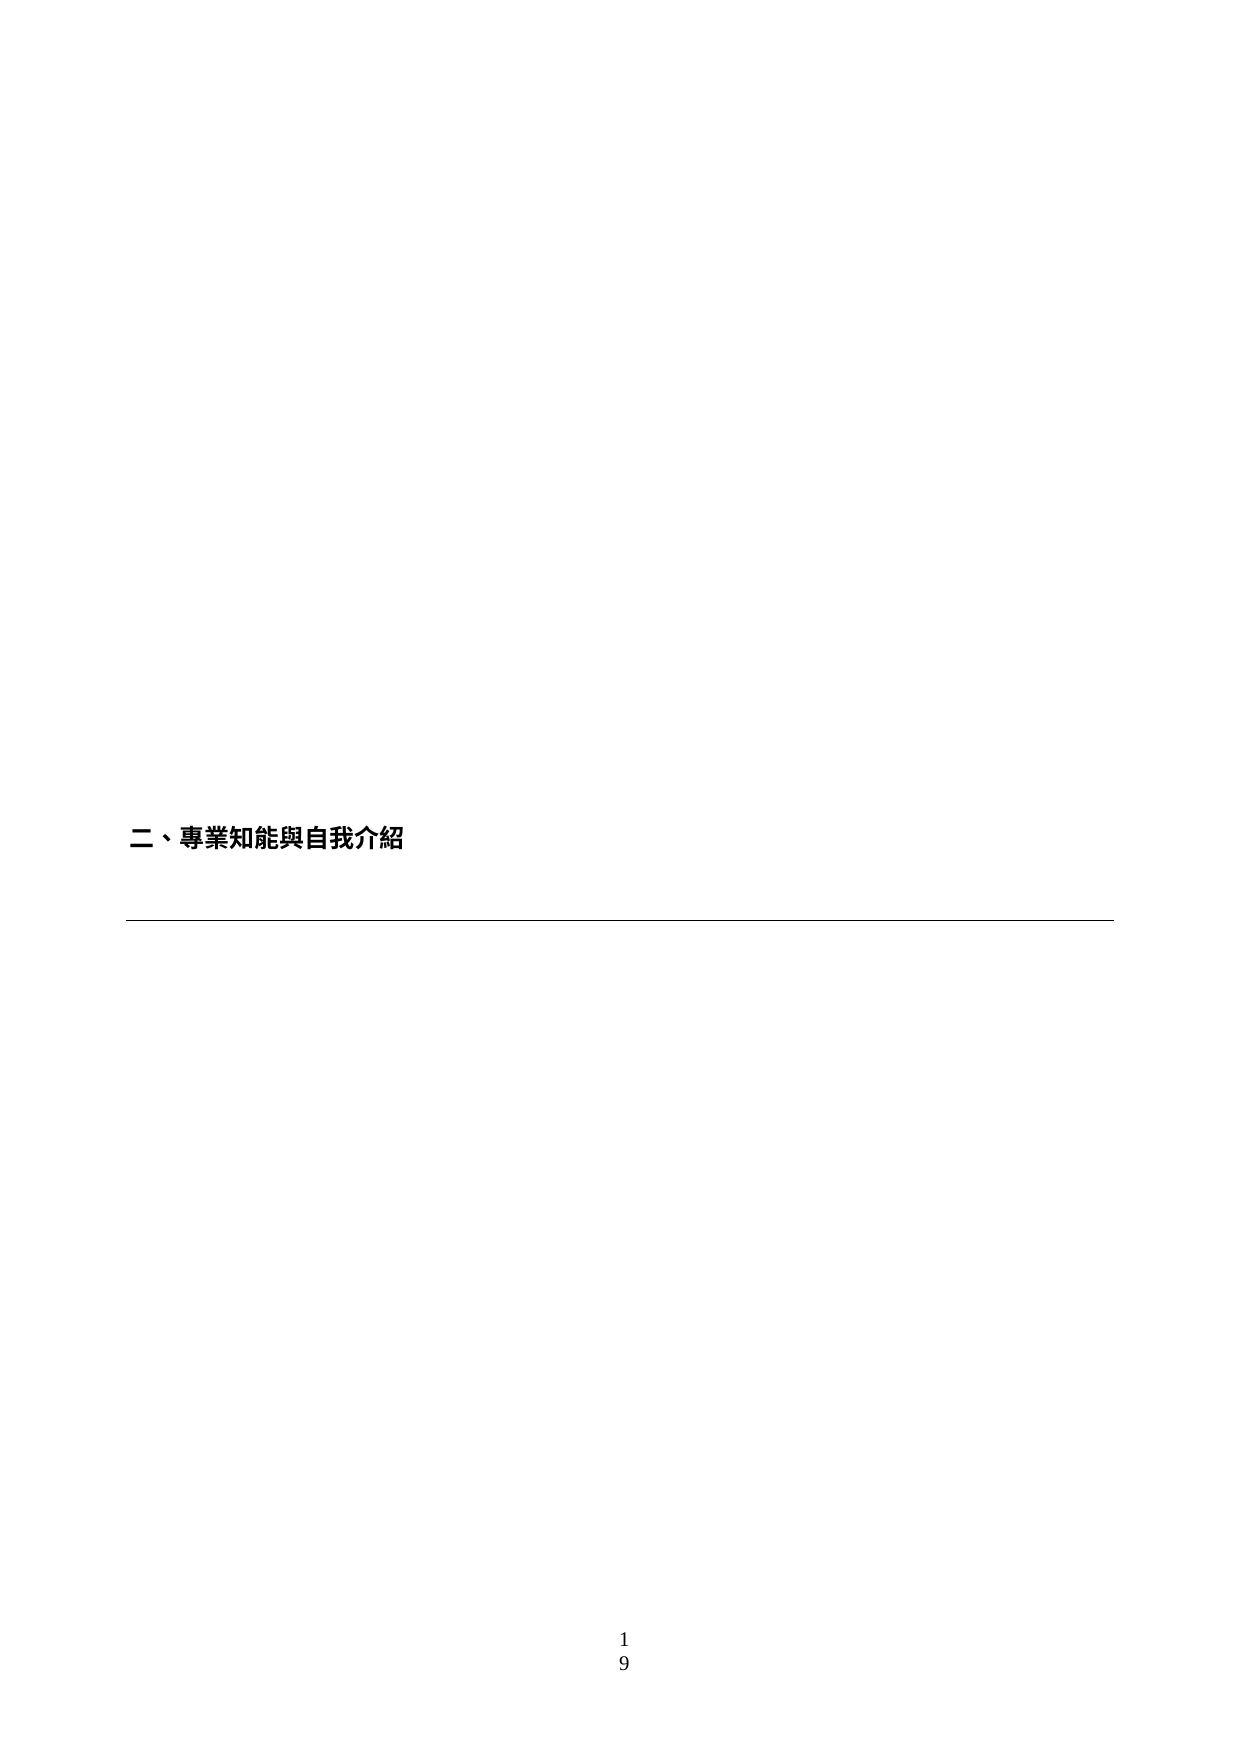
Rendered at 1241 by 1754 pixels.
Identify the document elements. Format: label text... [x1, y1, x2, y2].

table_header 二、專業知能與自我介紹 [126, 795, 1114, 920]
